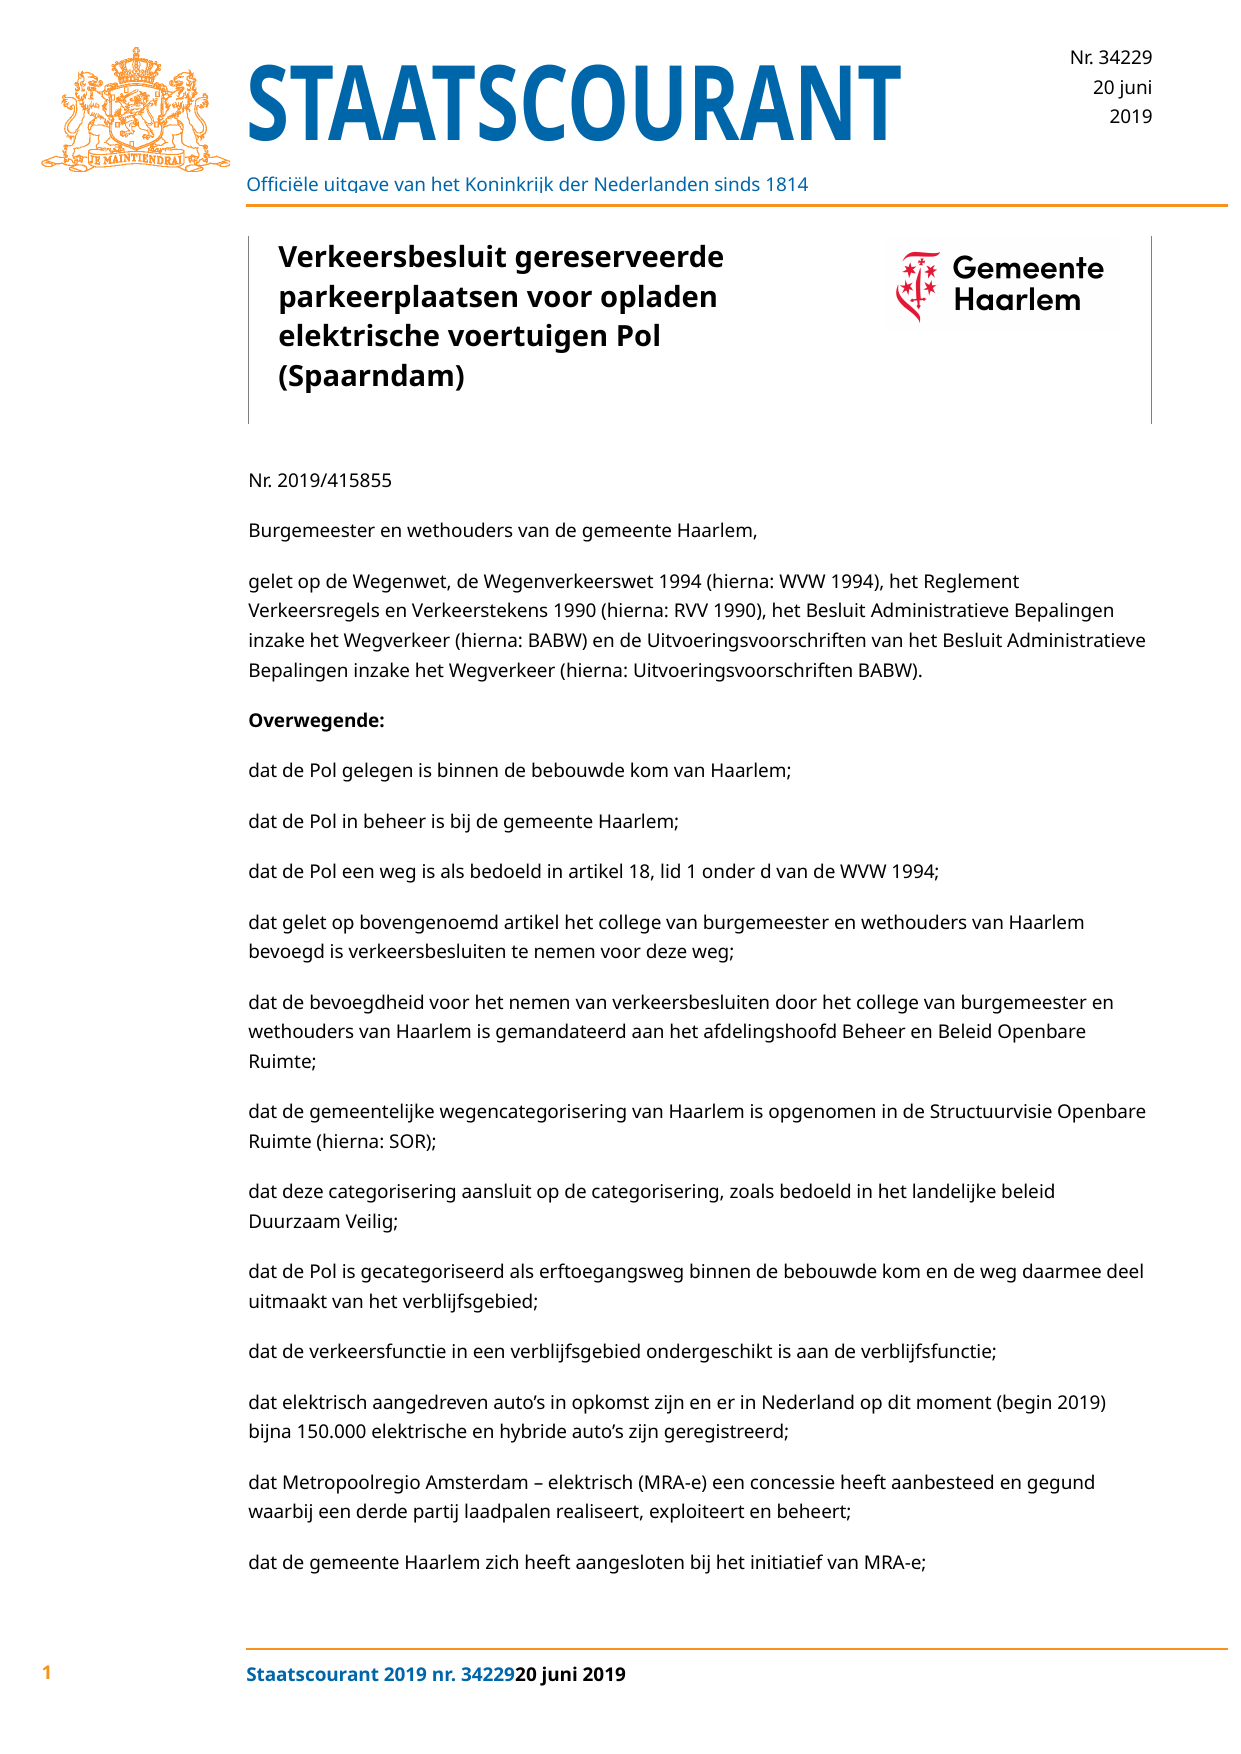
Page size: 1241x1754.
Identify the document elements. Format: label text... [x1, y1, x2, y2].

text dat de verkeersfunctie in een verblijfsgebied ondergeschikt is aan de verblijfsfunctie; [248, 1338, 1152, 1364]
text dat de Pol gelegen is binnen de bebouwde kom van Haarlem; [248, 758, 1152, 783]
text dat de Pol is gecategoriseerd als erftoegangsweg binnen de bebouwde kom en de weg daarmee deel uitmaakt van het verblijfsgebied; [248, 1258, 1152, 1314]
text Overwegende: [248, 707, 1152, 733]
text dat Metropoolregio Amsterdam – elektrisch (MRA-e) een concessie heeft aanbesteed en gegund waarbij een derde partij laadpalen realiseert, exploiteert en beheert; [248, 1469, 1152, 1524]
text Nr. 2019/415855 [248, 467, 1152, 493]
text Burgemeester en wethouders van de gemeente Haarlem, [248, 518, 1152, 543]
text dat de Pol een weg is als bedoeld in artikel 18, lid 1 onder d van de WVW 1994; [248, 858, 1152, 884]
text dat de gemeentelijke wegencategorisering van Haarlem is opgenomen in de Structuurvisie Openbare Ruimte (hierna: SOR); [248, 1098, 1152, 1154]
text dat gelet op bovengenoemd artikel het college van burgemeester en wethouders van Haarlem bevoegd is verkeersbesluiten te nemen voor deze weg; [248, 909, 1152, 964]
picture [41, 47, 231, 172]
text dat de gemeente Haarlem zich heeft aangesloten bij het initiatief van MRA-e; [248, 1549, 1152, 1575]
text dat elektrisch aangedreven auto’s in opkomst zijn en er in Nederland op dit moment (begin 2019) bijna 150.000 elektrische en hybride auto’s zijn geregistreerd; [248, 1389, 1152, 1444]
text dat de Pol in beheer is bij de gemeente Haarlem; [248, 808, 1152, 834]
text gelet op de Wegenwet, de Wegenverkeerswet 1994 (hierna: WVW 1994), het Reglement Verkeersregels en Verkeerstekens 1990 (hierna: RVV 1990), het Besluit Administratieve Bepalingen inzake het Wegverkeer (hierna: BABW) en de Uitvoeringsvoorschriften van het Besluit Administratieve Bepalingen inzake het Wegverkeer (hierna: Uitvoeringsvoorschriften BABW). [248, 568, 1152, 683]
table_header Verkeersbesluit gereserveerde parkeerplaatsen voor opladen elektrische voertuigen Pol (Spaarndam) [249, 236, 850, 424]
text dat deze categorisering aansluit op de categorisering, zoals bedoeld in het landelijke beleid Duurzaam Veilig; [248, 1178, 1152, 1234]
text dat de bevoegdheid voor het nemen van verkeersbesluiten door het college van burgemeester en wethouders van Haarlem is gemandateerd aan het afdelingshoofd Beheer en Beleid Openbare Ruimte; [248, 989, 1152, 1074]
table_header [850, 236, 1151, 424]
picture [882, 236, 1119, 331]
